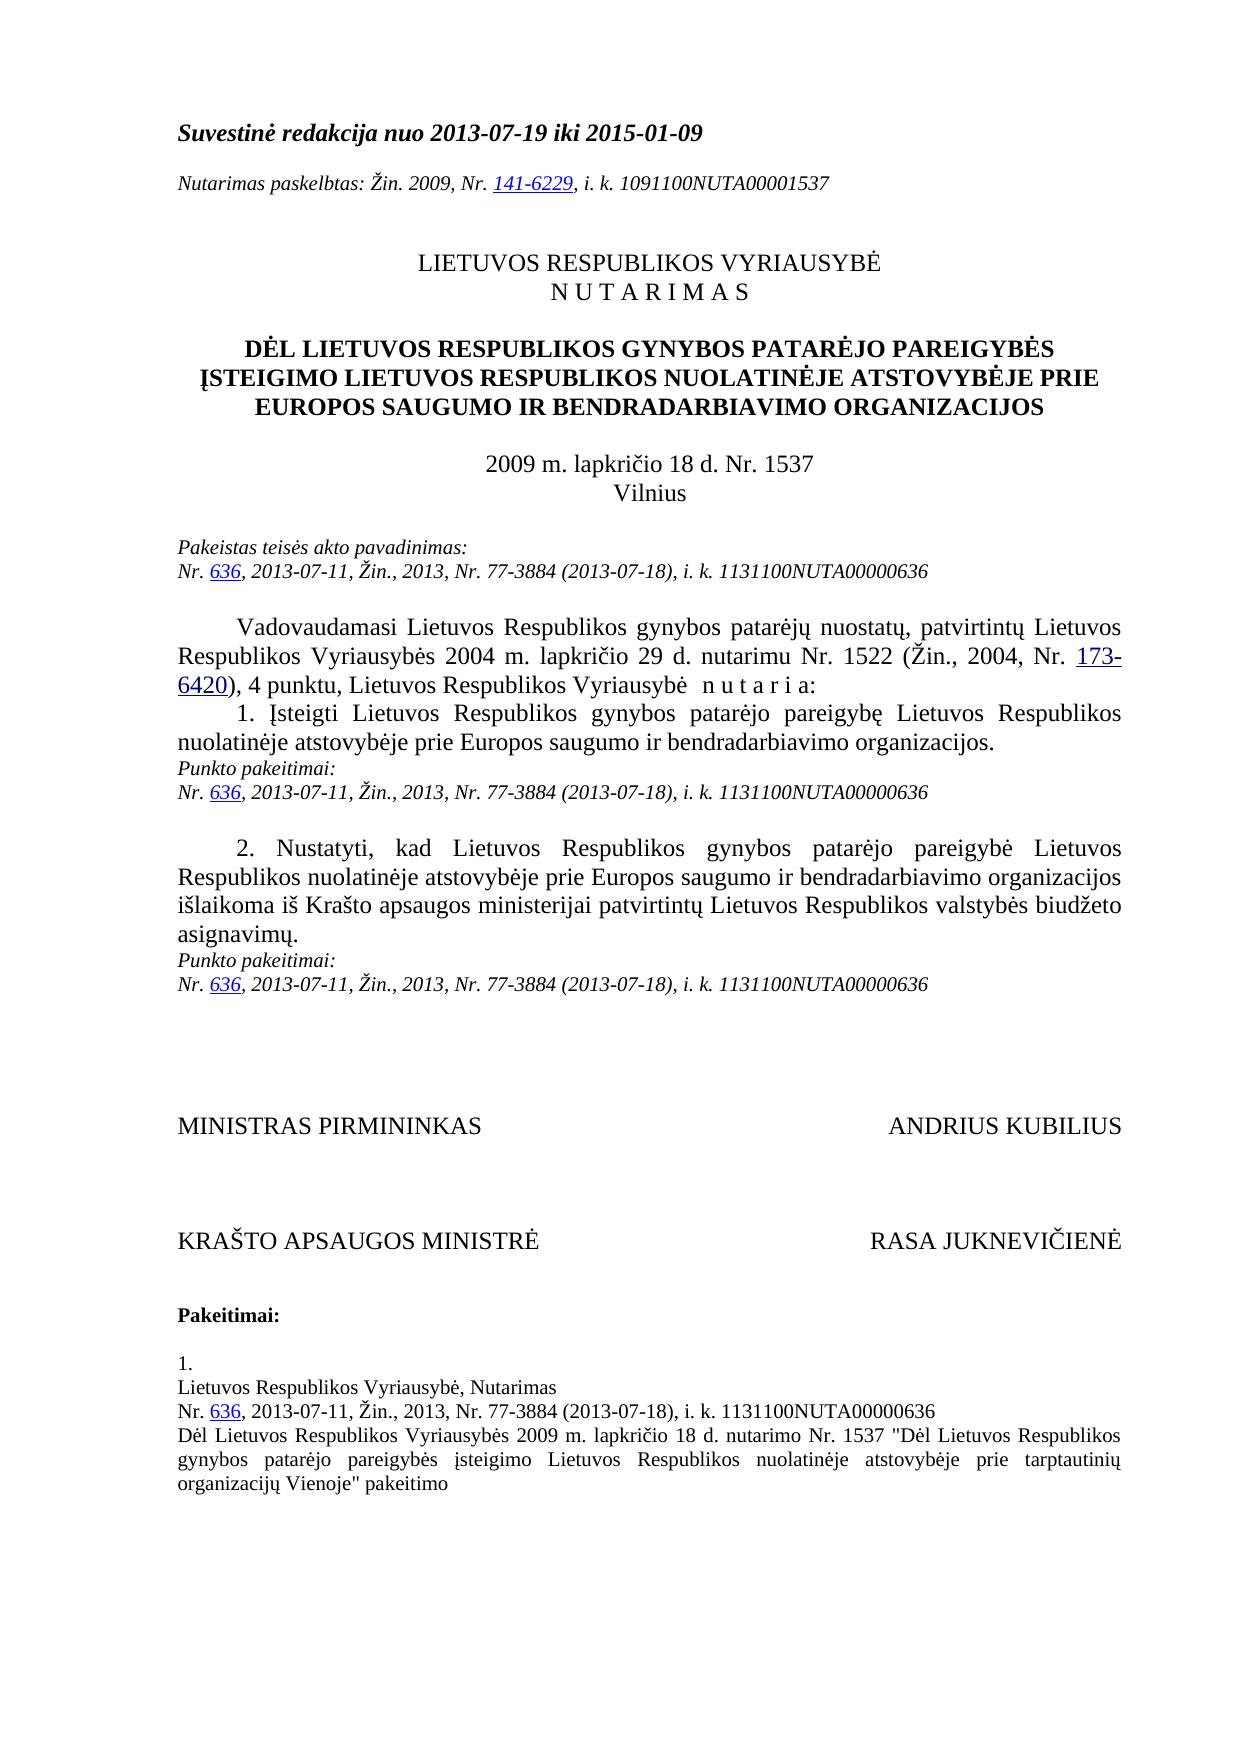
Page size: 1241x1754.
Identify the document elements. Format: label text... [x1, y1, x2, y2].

text Nr. 636, 2013-07-11, Žin., 2013, Nr. 77-3884 (2013-07-18), i. k. 1131100NUTA00000636 [177, 780, 1122, 804]
text Suvestinė redakcija nuo 2013-07-19 iki 2015-01-09 [177, 118, 1122, 147]
text MINISTRAS PIRMININKAS ANDRIUS KUBILIUS [177, 1111, 1122, 1140]
text Dėl Lietuvos Respublikos Vyriausybės 2009 m. lapkričio 18 d. nutarimo Nr. 1537 "Dėl Lietuvos Respublikos gynybos patarėjo pareigybės įsteigimo Lietuvos Respublikos nuolatinėje atstovybėje prie tarptautinių organizacijų Vienoje" pakeitimo [177, 1423, 1122, 1495]
text Punkto pakeitimai: [177, 948, 1122, 972]
text Nutarimas paskelbtas: Žin. 2009, Nr. 141-6229, i. k. 1091100NUTA00001537 [177, 171, 1122, 195]
text 1. Įsteigti Lietuvos Respublikos gynybos patarėjo pareigybę Lietuvos Respublikos nuolatinėje atstovybėje prie Europos saugumo ir bendradarbiavimo organizacijos. [177, 698, 1122, 756]
text DĖL LIETUVOS RESPUBLIKOS GYNYBOS PATARĖJO PAREIGYBĖS ĮSTEIGIMO LIETUVOS RESPUBLIKOS NUOLATINĖJE ATSTOVYBĖJE PRIE EUROPOS SAUGUMO IR BENDRADARBIAVIMO ORGANIZACIJOS [177, 334, 1122, 420]
text 1. [177, 1351, 1122, 1375]
text Lietuvos Respublikos Vyriausybė, Nutarimas [177, 1375, 1122, 1399]
text Pakeistas teisės akto pavadinimas: [177, 535, 1122, 559]
text Nr. 636, 2013-07-11, Žin., 2013, Nr. 77-3884 (2013-07-18), i. k. 1131100NUTA00000636 [177, 559, 1122, 583]
text Nr. 636, 2013-07-11, Žin., 2013, Nr. 77-3884 (2013-07-18), i. k. 1131100NUTA00000636 [177, 1399, 1122, 1423]
text 2009 m. lapkričio 18 d. Nr. 1537 [177, 449, 1122, 478]
text 2. Nustatyti, kad Lietuvos Respublikos gynybos patarėjo pareigybė Lietuvos Respublikos nuolatinėje atstovybėje prie Europos saugumo ir bendradarbiavimo organizacijos išlaikoma iš Krašto apsaugos ministerijai patvirtintų Lietuvos Respublikos valstybės biudžeto asignavimų. [177, 833, 1122, 948]
text Punkto pakeitimai: [177, 756, 1122, 780]
text Pakeitimai: [177, 1303, 1122, 1327]
text Vadovaudamasi Lietuvos Respublikos gynybos patarėjų nuostatų, patvirtintų Lietuvos Respublikos Vyriausybės 2004 m. lapkričio 29 d. nutarimu Nr. 1522 (Žin., 2004, Nr. 173-6420), 4 punktu, Lietuvos Respublikos Vyriausybė nutaria: [177, 612, 1122, 698]
text Vilnius [177, 478, 1122, 507]
text KRAŠTO APSAUGOS MINISTRĖ RASA JUKNEVIČIENĖ [177, 1226, 1122, 1255]
text Lietuvos Respublikos Vyriausybė [177, 248, 1122, 277]
text NUTARIMAS [177, 277, 1122, 305]
text Nr. 636, 2013-07-11, Žin., 2013, Nr. 77-3884 (2013-07-18), i. k. 1131100NUTA00000636 [177, 972, 1122, 996]
